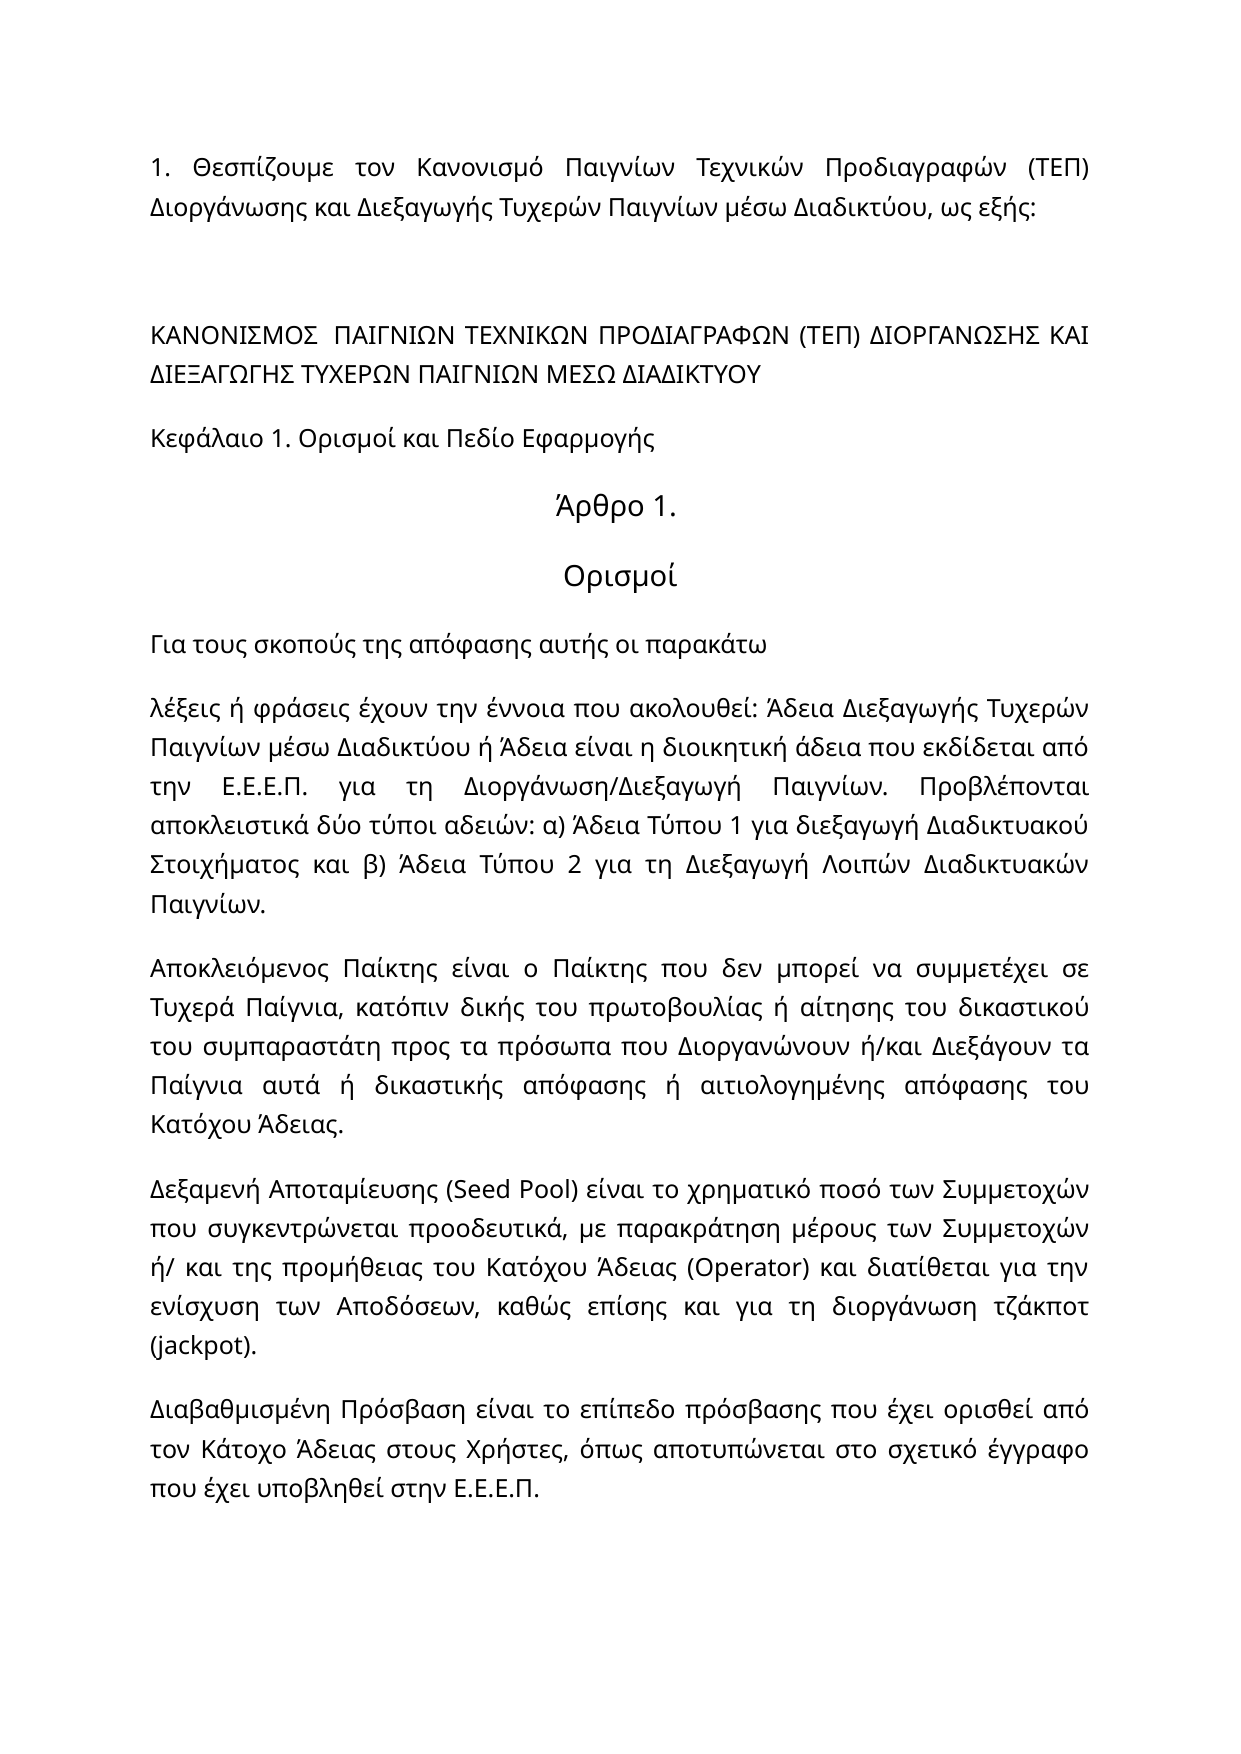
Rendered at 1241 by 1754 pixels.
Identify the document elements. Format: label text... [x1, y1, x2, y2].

text Αποκλειόμενος Παίκτης είναι ο Παίκτης που δεν μπορεί να συμμετέχει σε Τυχερά Παίγνια, κατόπιν δικής του πρωτοβουλίας ή αίτησης του δικαστικού του συμπαραστάτη προς τα πρόσωπα που Διοργανώνουν ή/και Διεξάγουν τα Παίγνια αυτά ή δικαστικής απόφασης ή αιτιολογημένης απόφασης του Κατόχου Άδειας. [150, 950, 1090, 1141]
text Δεξαμενή Αποταμίευσης (Seed Pool) είναι το χρηματικό ποσό των Συμμετοχών που συγκεντρώνεται προοδευτικά, με παρακράτηση μέρους των Συμμετοχών ή/ και της προμήθειας του Κατόχου Άδειας (Οperator) και διατίθεται για την ενίσχυση των Αποδόσεων, καθώς επίσης και για τη διοργάνωση τζάκποτ (jackpot). [150, 1171, 1090, 1362]
text Διαβαθμισμένη Πρόσβαση είναι το επίπεδο πρόσβασης που έχει ορισθεί από τον Κάτοχο Άδειας στους Χρήστες, όπως αποτυπώνεται στο σχετικό έγγραφο που έχει υποβληθεί στην Ε.Ε.Ε.Π. [150, 1392, 1090, 1504]
text 1. Θεσπίζουμε τον Κανονισμό Παιγνίων Τεχνικών Προδιαγραφών (ΤΕΠ) Διοργάνωσης και Διεξαγωγής Τυχερών Παιγνίων μέσω Διαδικτύου, ως εξής: [150, 150, 1090, 223]
text Για τους σκοπούς της απόφασης αυτής οι παρακάτω [150, 626, 1090, 660]
text Κεφάλαιο 1. Ορισμοί και Πεδίο Εφαρμογής [150, 421, 1090, 455]
subtitle Ορισμοί [150, 556, 1090, 595]
text λέξεις ή φράσεις έχουν την έννοια που ακολουθεί: Άδεια Διεξαγωγής Τυχερών Παιγνίων μέσω Διαδικτύου ή Άδεια είναι η διοικητική άδεια που εκδίδεται από την Ε.Ε.Ε.Π. για τη Διοργάνωση/Διεξαγωγή Παιγνίων. Προβλέπονται αποκλειστικά δύο τύποι αδειών: α) Άδεια Τύπου 1 για διεξαγωγή Διαδικτυακού Στοιχήματος και β) Άδεια Τύπου 2 για τη Διεξαγωγή Λοιπών Διαδικτυακών Παιγνίων. [150, 690, 1090, 920]
text ΚΑΝΟΝΙΣΜΟΣ ΠΑΙΓΝΙΩΝ ΤΕΧΝΙΚΩΝ ΠΡΟΔΙΑΓΡΑΦΩΝ (ΤΕΠ) ΔΙΟΡΓΑΝΩΣΗΣ ΚΑΙ ΔΙΕΞΑΓΩΓΗΣ ΤΥΧΕΡΩΝ ΠΑΙΓΝΙΩΝ ΜΕΣΩ ΔΙΑΔΙΚΤΥΟΥ [150, 317, 1090, 391]
subtitle Άρθρο 1. [150, 485, 1090, 525]
